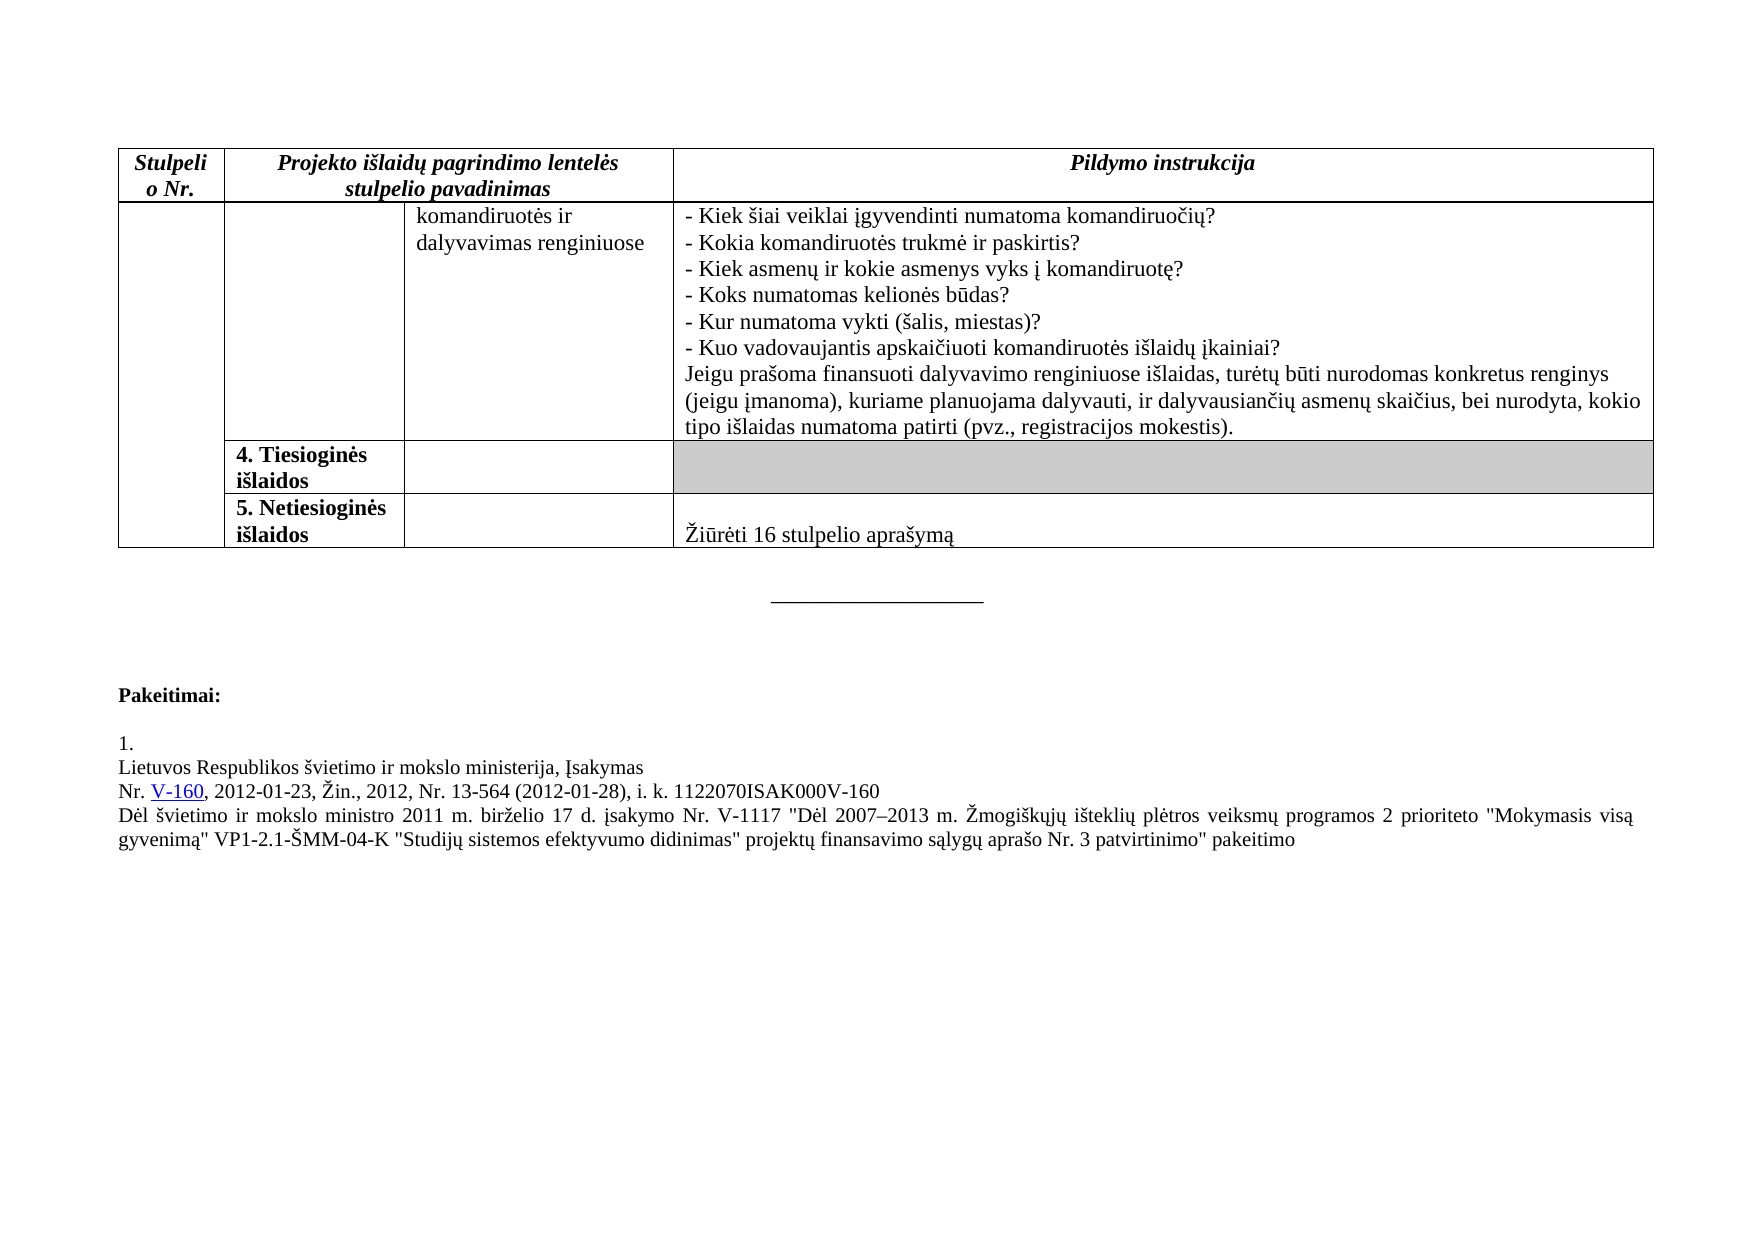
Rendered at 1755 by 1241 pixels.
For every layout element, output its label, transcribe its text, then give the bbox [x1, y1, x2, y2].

table_cell Žiūrėti 16 stulpelio aprašymą [674, 494, 1653, 547]
table_cell [225, 203, 404, 439]
text Nr. V-160, 2012-01-23, Žin., 2012, Nr. 13-564 (2012-01-28), i. k. 1122070ISAK000V-160 [118, 779, 1636, 803]
table_cell 4. Tiesioginės išlaidos [225, 441, 404, 493]
text _________________ [118, 577, 1636, 606]
text Lietuvos Respublikos švietimo ir mokslo ministerija, Įsakymas [118, 755, 1636, 779]
table_cell [674, 441, 1653, 493]
table_cell 5. Netiesioginės išlaidos [225, 494, 404, 547]
table_header Stulpelio Nr. [119, 149, 224, 201]
table_cell [405, 441, 673, 493]
table_header Pildymo instrukcija [674, 149, 1653, 201]
text Dėl švietimo ir mokslo ministro 2011 m. birželio 17 d. įsakymo Nr. V-1117 "Dėl 2007–2013 m. Žmogiškųjų išteklių plėtros veiksmų programos 2 prioriteto "Mokymasis visą gyvenimą" VP1-2.1-ŠMM-04-K "Studijų sistemos efektyvumo didinimas" projektų finansavimo sąlygų aprašo Nr. 3 patvirtinimo" pakeitimo [118, 803, 1636, 851]
table_cell [119, 203, 224, 547]
table_cell [405, 494, 673, 547]
table_cell komandiruotės ir dalyvavimas renginiuose [405, 203, 673, 439]
text Pakeitimai: [118, 682, 1636, 707]
table_cell - Kiek šiai veiklai įgyvendinti numatoma komandiruočių? - Kokia komandiruotės trukmė ir paskirtis? - Kiek asmenų ir kokie asmenys vyks į komandiruotę? - Koks numatomas kelionės būdas? - Kur numatoma vykti (šalis, miestas)? - Kuo vadovaujantis apskaičiuoti komandiruotės išlaidų įkainiai? Jeigu prašoma finansuoti dalyvavimo renginiuose išlaidas, turėtų būti nurodomas konkretus renginys (jeigu įmanoma), kuriame planuojama dalyvauti, ir dalyvausiančių asmenų skaičius, bei nurodyta, kokio tipo išlaidas numatoma patirti (pvz., registracijos mokestis). [674, 203, 1653, 439]
table_header Projekto išlaidų pagrindimo lentelės stulpelio pavadinimas [225, 149, 673, 201]
text 1. [118, 731, 1636, 755]
